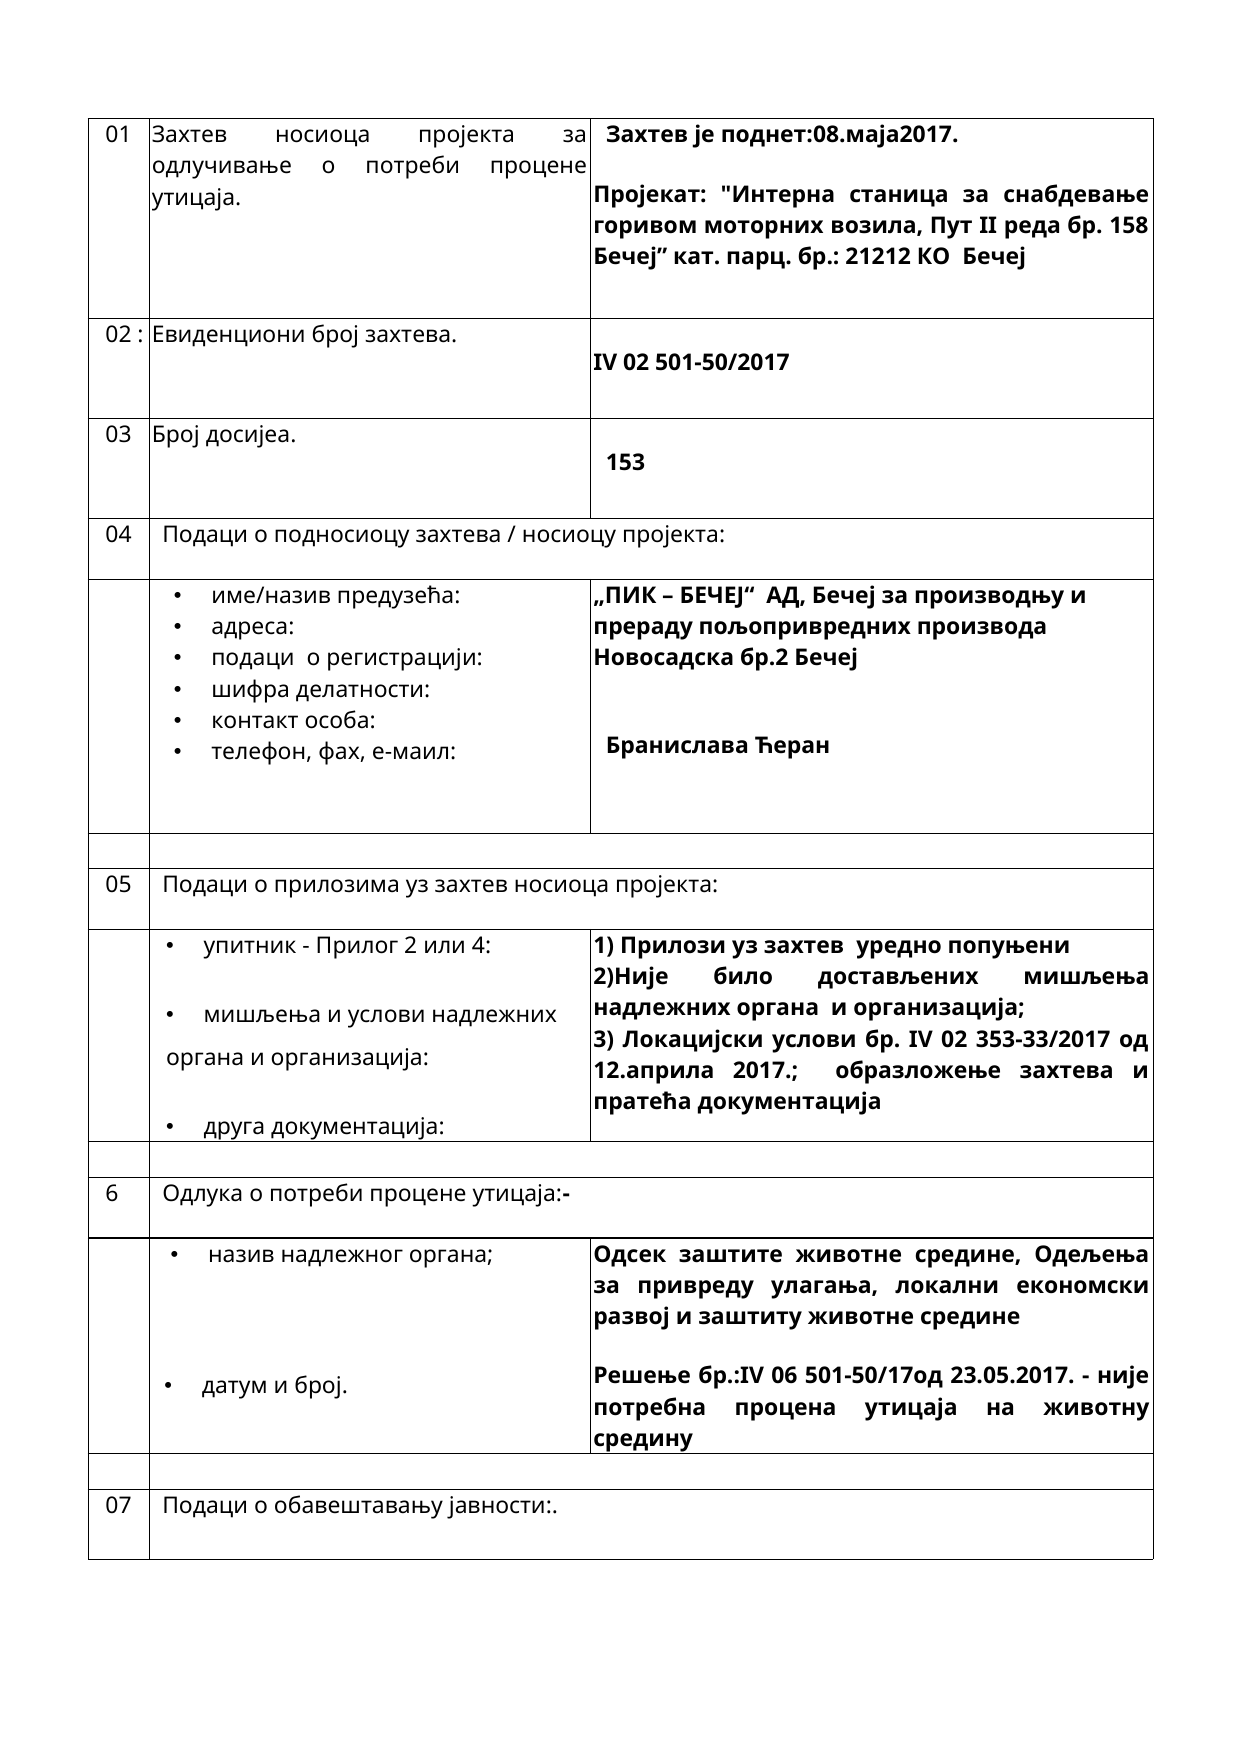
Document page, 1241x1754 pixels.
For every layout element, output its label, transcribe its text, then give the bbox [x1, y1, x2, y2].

table_cell 07 [89, 1490, 149, 1559]
table_cell име/назив предузећа: адреса: подаци о регистрацији: шифра делатности: контакт особа: телефон, фаx, е-маил: [150, 580, 590, 833]
table_cell 6 [89, 1178, 149, 1237]
table_cell 05 [89, 869, 149, 929]
table_cell 03 [89, 419, 149, 518]
table_cell Одлука о потреби процене утицаја:- [150, 1178, 1153, 1237]
table_cell [150, 1142, 1153, 1177]
table_cell IV 02 501-50/2017 [591, 319, 1153, 418]
table_cell Подаци о прилозима уз захтев носиоца пројекта: [150, 869, 1153, 929]
table_cell Подаци о обавештавању јавности:. [150, 1490, 1153, 1559]
table_cell 02 : [89, 319, 149, 418]
table_cell [89, 1454, 149, 1489]
table_header Захтев је поднет:08.маја2017. Пројекат: "Интерна станица за снабдевање горивом моторних возила, Пут II реда бр. 158 Бечеј” кат. парц. бр.: 21212 КО Бечеј [591, 119, 1153, 318]
table_cell 04 [89, 519, 149, 579]
table_cell „ПИК – БЕЧЕЈ“ АД, Бечеј за производњу и прераду пољопривредних производа Новосадска бр.2 Бечеј Бранислава Ћеран [591, 580, 1153, 833]
table_header 01 [89, 119, 149, 318]
table_cell Евиденциони број захтева. [150, 319, 590, 418]
table_header Захтев носиоца пројекта за одлучивање о потреби процене утицаја. [150, 119, 590, 318]
table_cell Број досијеа. [150, 419, 590, 518]
table_cell [89, 580, 149, 833]
table_cell назив надлежног органа; датум и број. [150, 1239, 590, 1453]
table_cell Одсек заштите животне средине, Одељења за привреду улагања, локални економски развој и заштиту животне средине Решење бр.:IV 06 501-50/17од 23.05.2017. - није потребна процена утицаја на животну средину [591, 1239, 1153, 1453]
table_cell [150, 1454, 1153, 1489]
table_cell Подаци о подносиоцу захтева / носиоцу пројекта: [150, 519, 1153, 579]
table_cell [89, 1142, 149, 1177]
table_cell [150, 834, 1153, 868]
table_cell [89, 1239, 149, 1453]
table_cell [89, 930, 149, 1141]
table_cell 153 [591, 419, 1153, 518]
table_cell упитник - Прилог 2 или 4: мишљења и услови надлежних органа и организација: друга документација: [150, 930, 590, 1141]
table_cell 1) Прилози уз захтев уредно попуњени 2)Није било достављених мишљења надлежних органа и организација; 3) Локацијски услови бр. IV 02 353-33/2017 од 12.априла 2017.; образложење захтева и пратећа документација [591, 930, 1153, 1141]
table_cell [89, 834, 149, 868]
